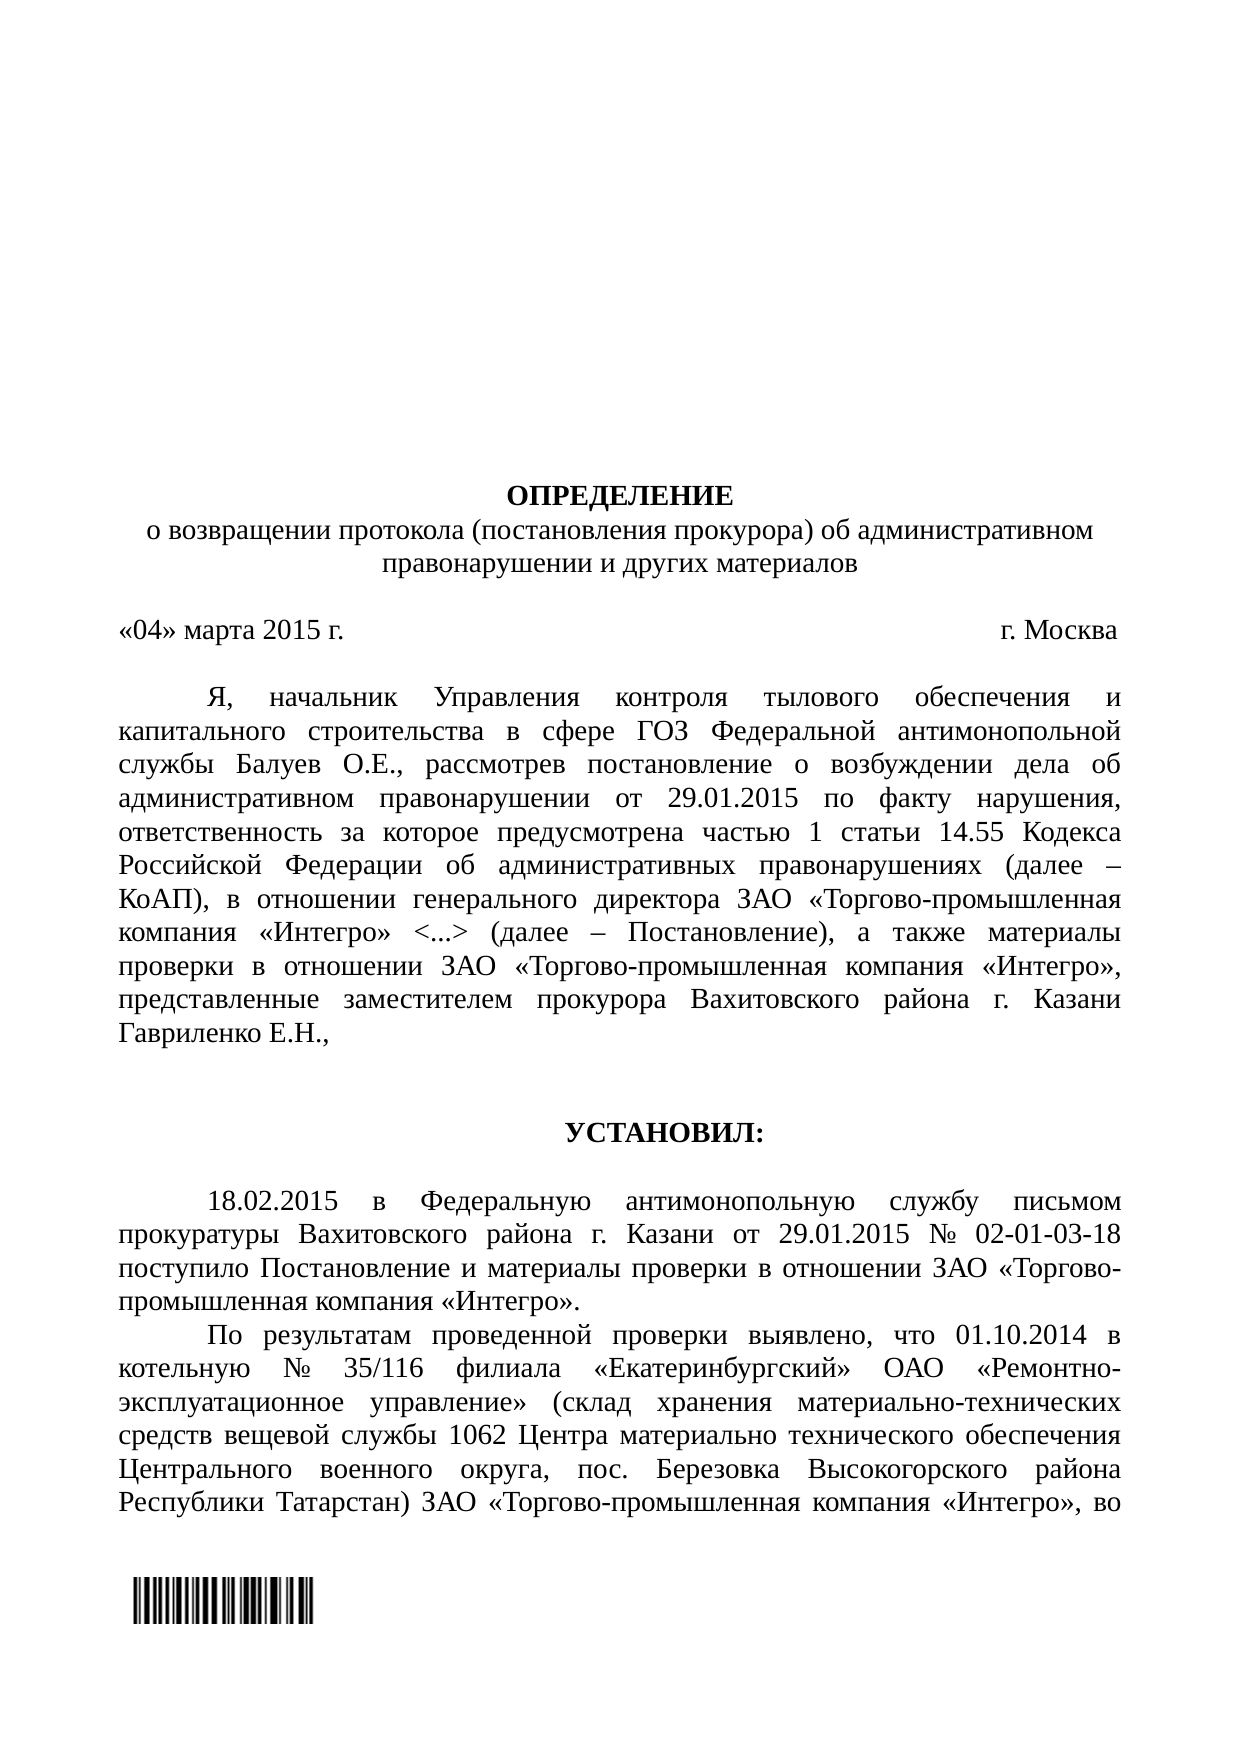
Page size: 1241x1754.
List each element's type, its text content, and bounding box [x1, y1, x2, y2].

text По результатам проведенной проверки выявлено, что 01.10.2014 в котельную № 35/116 филиала «Екатеринбургский» ОАО «Ремонтно-эксплуатационное управление» (склад хранения материально-технических средств вещевой службы 1062 Центра материально технического обеспечения Центрального военного округа, пос. Березовка Высокогорского района Республики Татарстан) ЗАО «Торгово-промышленная компания «Интегро», во [118, 1317, 1122, 1518]
text о возвращении протокола (постановления прокурора) об административном правонарушении и других материалов [118, 512, 1122, 579]
text ОПРЕДЕЛЕНИЕ [118, 478, 1122, 512]
text «04» марта 2015 г. г. Москва [118, 612, 1122, 646]
picture [118, 1577, 331, 1624]
text УСТАНОВИЛ: [118, 1116, 1122, 1149]
text Я, начальник Управления контроля тылового обеспечения и капитального строительства в сфере ГОЗ Федеральной антимонопольной службы Балуев О.Е., рассмотрев постановление о возбуждении дела об административном правонарушении от 29.01.2015 по факту нарушения, ответственность за которое предусмотрена частью 1 статьи 14.55 Кодекса Российской Федерации об административных правонарушениях (далее – КоАП), в отношении генерального директора ЗАО «Торгово-промышленная компания «Интегро» <...> (далее – Постановление), а также материалы проверки в отношении ЗАО «Торгово-промышленная компания «Интегро», представленные заместителем прокурора Вахитовского района г. Казани Гавриленко Е.Н., [118, 679, 1122, 1048]
text 18.02.2015 в Федеральную антимонопольную службу письмом прокуратуры Вахитовского района г. Казани от 29.01.2015 № 02-01-03-18 поступило Постановление и материалы проверки в отношении ЗАО «Торгово-промышленная компания «Интегро». [118, 1183, 1122, 1317]
